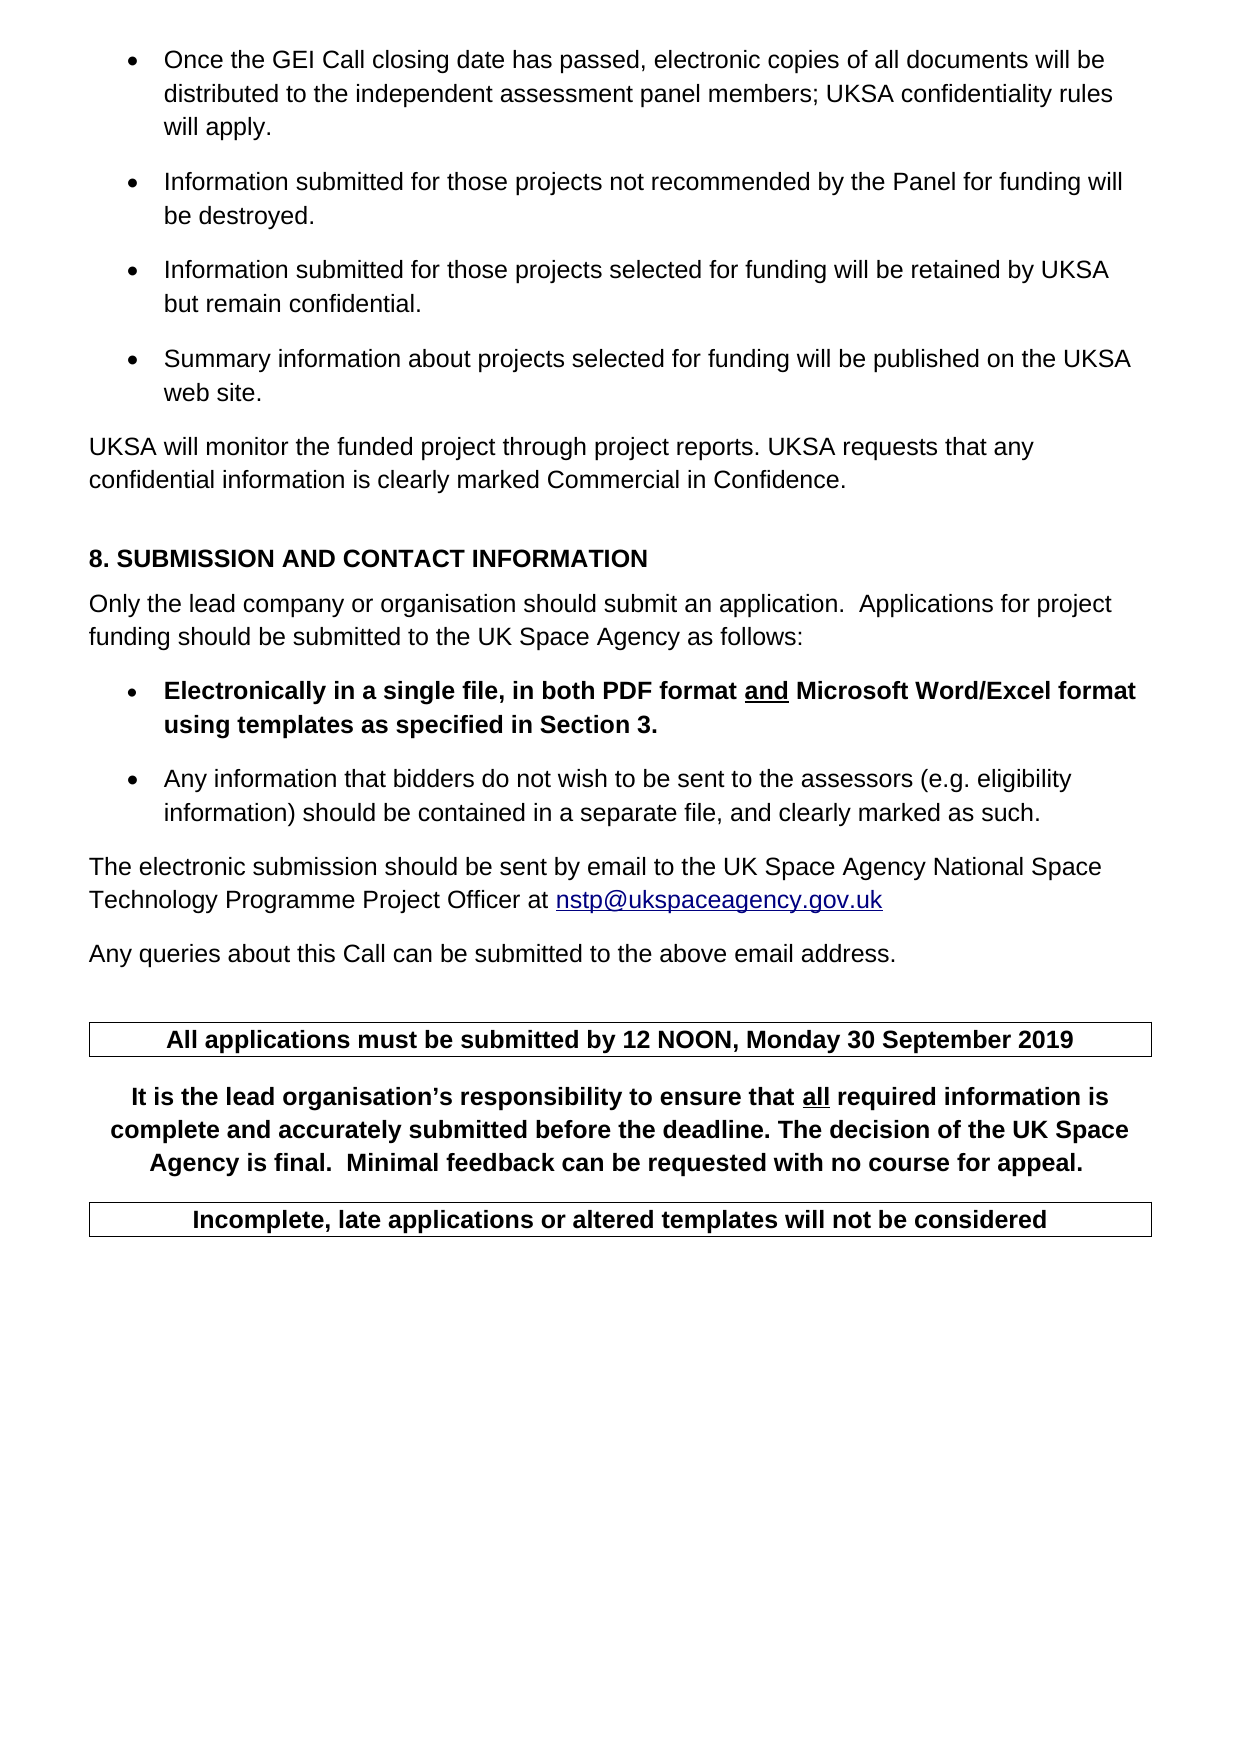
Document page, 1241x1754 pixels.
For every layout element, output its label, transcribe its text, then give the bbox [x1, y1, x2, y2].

text Any queries about this Call can be submitted to the above email address. [89, 939, 1152, 968]
text All applications must be submitted by 12 NOON, Monday 30 September 2019 [90, 1023, 1151, 1056]
list Information submitted for those projects selected for funding will be retained by UKSA but remain confidential. [126, 255, 1152, 318]
list Once the GEI Call closing date has passed, electronic copies of all documents will be distributed to the independent assessment panel members; UKSA confidentiality rules will apply. [126, 44, 1152, 141]
list Electronically in a single file, in both PDF format and Microsoft Word/Excel format using templates as specified in Section 3. [126, 676, 1152, 738]
text Only the lead company or organisation should submit an application. Applications for project funding should be submitted to the UK Space Agency as follows: [89, 589, 1152, 651]
text 8. SUBMISSION AND CONTACT INFORMATION [89, 544, 1152, 573]
text The electronic submission should be sent by email to the UK Space Agency National Space Technology Programme Project Officer at nstp@ukspaceagency.gov.uk [89, 852, 1152, 914]
list Summary information about projects selected for funding will be published on the UKSA web site. [126, 343, 1152, 407]
text It is the lead organisation’s responsibility to ensure that all required information is complete and accurately submitted before the deadline. The decision of the UK Space Agency is final. Minimal feedback can be requested with no course for appeal. [89, 1082, 1152, 1177]
text UKSA will monitor the funded project through project reports. UKSA requests that any confidential information is clearly marked Commercial in Confidence. [89, 432, 1152, 494]
text Incomplete, late applications or altered templates will not be considered [90, 1203, 1151, 1236]
list Any information that bidders do not wish to be sent to the assessors (e.g. eligibility information) should be contained in a separate file, and clearly marked as such. [126, 763, 1152, 827]
list Information submitted for those projects not recommended by the Panel for funding will be destroyed. [126, 166, 1152, 229]
